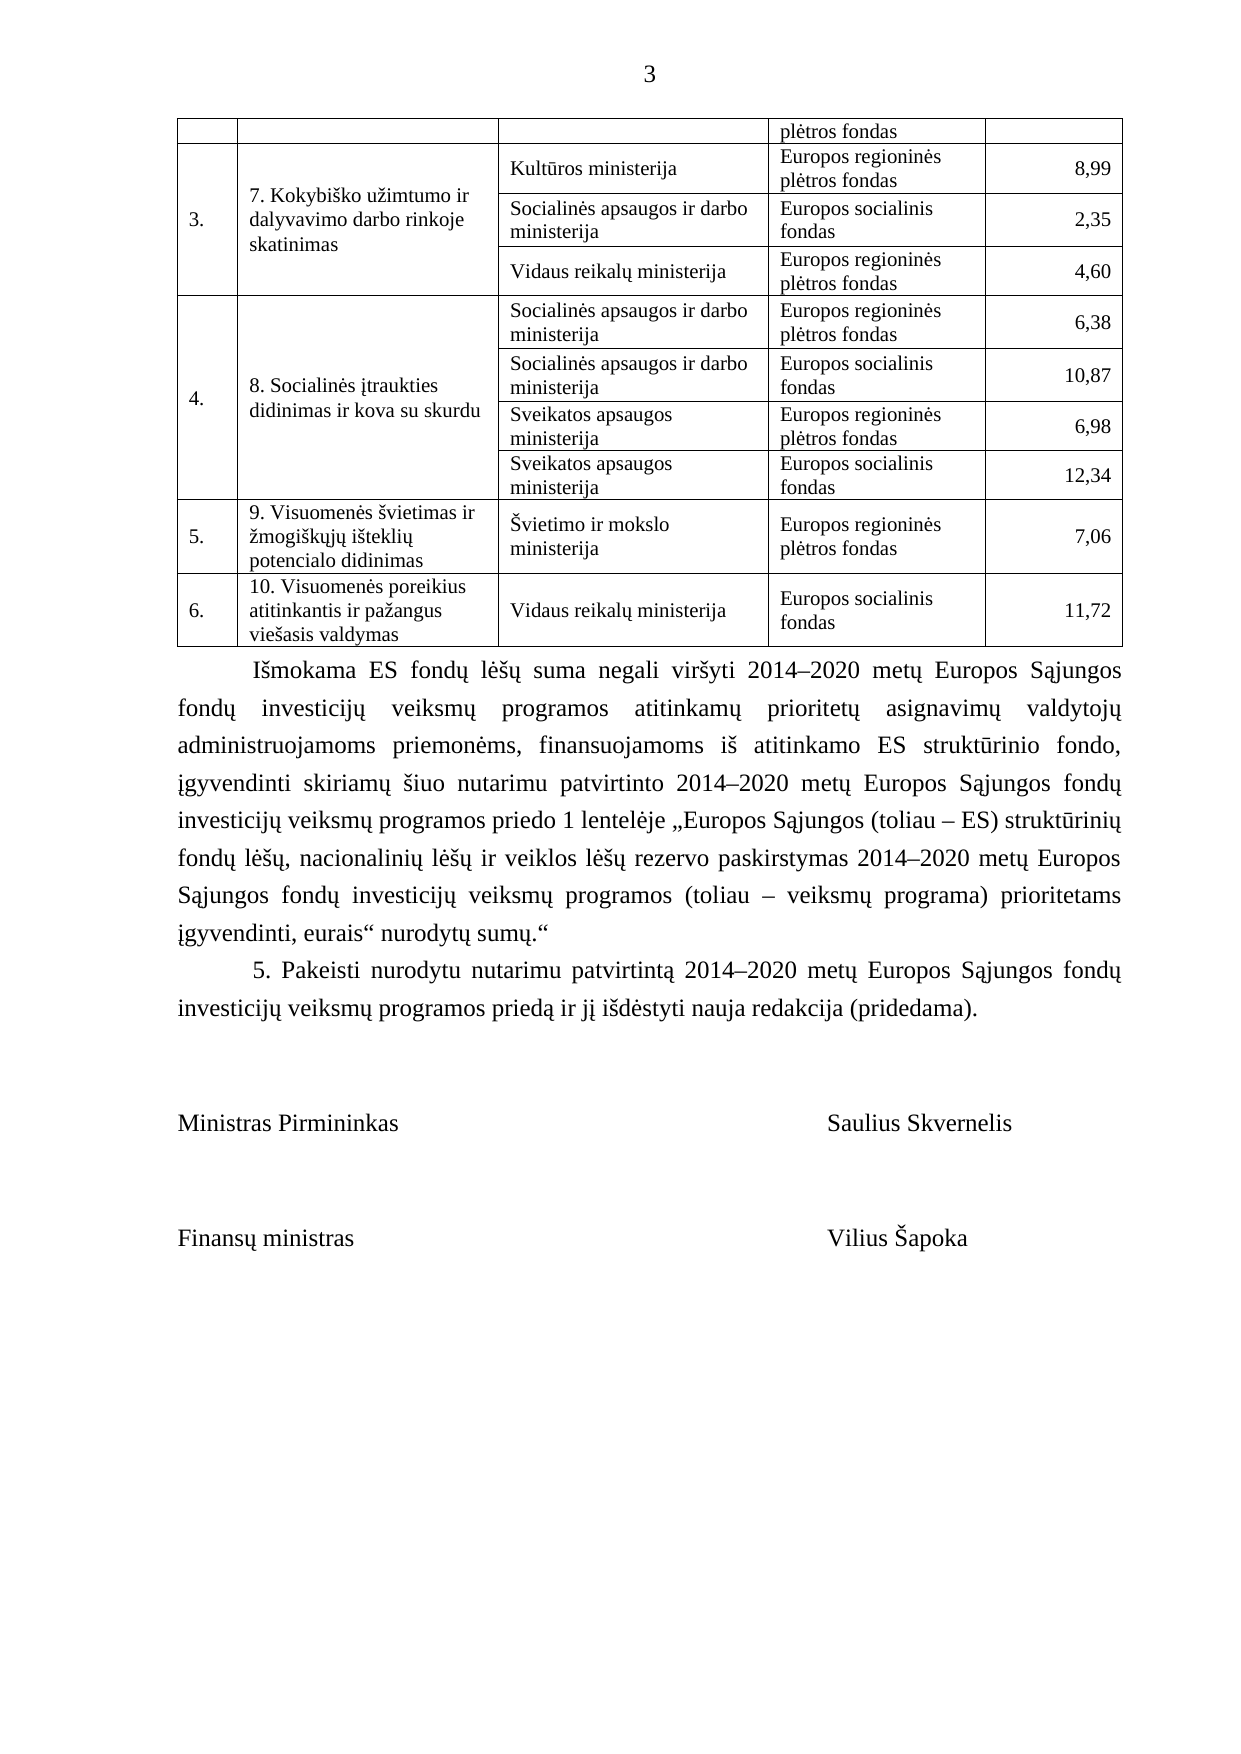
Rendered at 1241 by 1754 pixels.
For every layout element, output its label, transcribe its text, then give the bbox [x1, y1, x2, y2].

table_cell Europos regioninės plėtros fondas [769, 402, 985, 450]
table_cell 5. [178, 500, 237, 572]
table_cell 9. Visuomenės švietimas ir žmogiškųjų išteklių potencialo didinimas [238, 500, 498, 572]
table_cell Europos socialinis fondas [769, 451, 985, 499]
table_cell 6. [178, 574, 237, 646]
table_cell Vidaus reikalų ministerija [499, 574, 768, 646]
table_cell Socialinės apsaugos ir darbo ministerija [499, 349, 768, 401]
table_cell 11,72 [986, 574, 1122, 646]
table_cell 4. [178, 296, 237, 499]
table_cell Europos regioninės plėtros fondas [769, 500, 985, 572]
table_cell [986, 119, 1122, 143]
table_cell [238, 119, 498, 143]
table_cell 6,38 [986, 296, 1122, 348]
text Finansų ministras Vilius Šapoka [177, 1223, 1122, 1252]
table_cell Europos regioninės plėtros fondas [769, 247, 985, 295]
text Išmokama ES fondų lėšų suma negali viršyti 2014–2020 metų Europos Sąjungos fondų investicijų veiksmų programos atitinkamų prioritetų asignavimų valdytojų administruojamoms priemonėms, finansuojamoms iš atitinkamo ES struktūrinio fondo, įgyvendinti skiriamų šiuo nutarimu patvirtinto 2014–2020 metų Europos Sąjungos fondų investicijų veiksmų programos priedo 1 lentelėje „Europos Sąjungos (toliau – ES) struktūrinių fondų lėšų, nacionalinių lėšų ir veiklos lėšų rezervo paskirstymas 2014–2020 metų Europos Sąjungos fondų investicijų veiksmų programos (toliau – veiksmų programa) prioritetams įgyvendinti, eurais“ nurodytų sumų.“ [177, 647, 1122, 947]
table_cell [178, 119, 237, 143]
table_cell 10. Visuomenės poreikius atitinkantis ir pažangus viešasis valdymas [238, 574, 498, 646]
table_cell 4,60 [986, 247, 1122, 295]
table_cell [499, 119, 768, 143]
table_cell Sveikatos apsaugos ministerija [499, 451, 768, 499]
table_cell Švietimo ir mokslo ministerija [499, 500, 768, 572]
table_cell Vidaus reikalų ministerija [499, 247, 768, 295]
table_cell 2,35 [986, 194, 1122, 246]
table_cell 6,98 [986, 402, 1122, 450]
table_cell plėtros fondas [769, 119, 985, 143]
table_cell Europos regioninės plėtros fondas [769, 144, 985, 192]
table_cell Europos socialinis fondas [769, 574, 985, 646]
table_cell Europos socialinis fondas [769, 349, 985, 401]
table_cell 8. Socialinės įtraukties didinimas ir kova su skurdu [238, 296, 498, 499]
text 5. Pakeisti nurodytu nutarimu patvirtintą 2014–2020 metų Europos Sąjungos fondų investicijų veiksmų programos priedą ir jį išdėstyti nauja redakcija (pridedama). [177, 947, 1122, 1022]
table_cell 10,87 [986, 349, 1122, 401]
table_cell Sveikatos apsaugos ministerija [499, 402, 768, 450]
table_cell 7. Kokybiško užimtumo ir dalyvavimo darbo rinkoje skatinimas [238, 144, 498, 295]
table_cell Socialinės apsaugos ir darbo ministerija [499, 194, 768, 246]
text Ministras Pirmininkas Saulius Skvernelis [177, 1108, 1122, 1137]
table_cell 3. [178, 144, 237, 295]
table_cell 7,06 [986, 500, 1122, 572]
table_cell Socialinės apsaugos ir darbo ministerija [499, 296, 768, 348]
table_cell Kultūros ministerija [499, 144, 768, 192]
table_cell Europos regioninės plėtros fondas [769, 296, 985, 348]
table_cell 8,99 [986, 144, 1122, 192]
table_cell Europos socialinis fondas [769, 194, 985, 246]
table_cell 12,34 [986, 451, 1122, 499]
